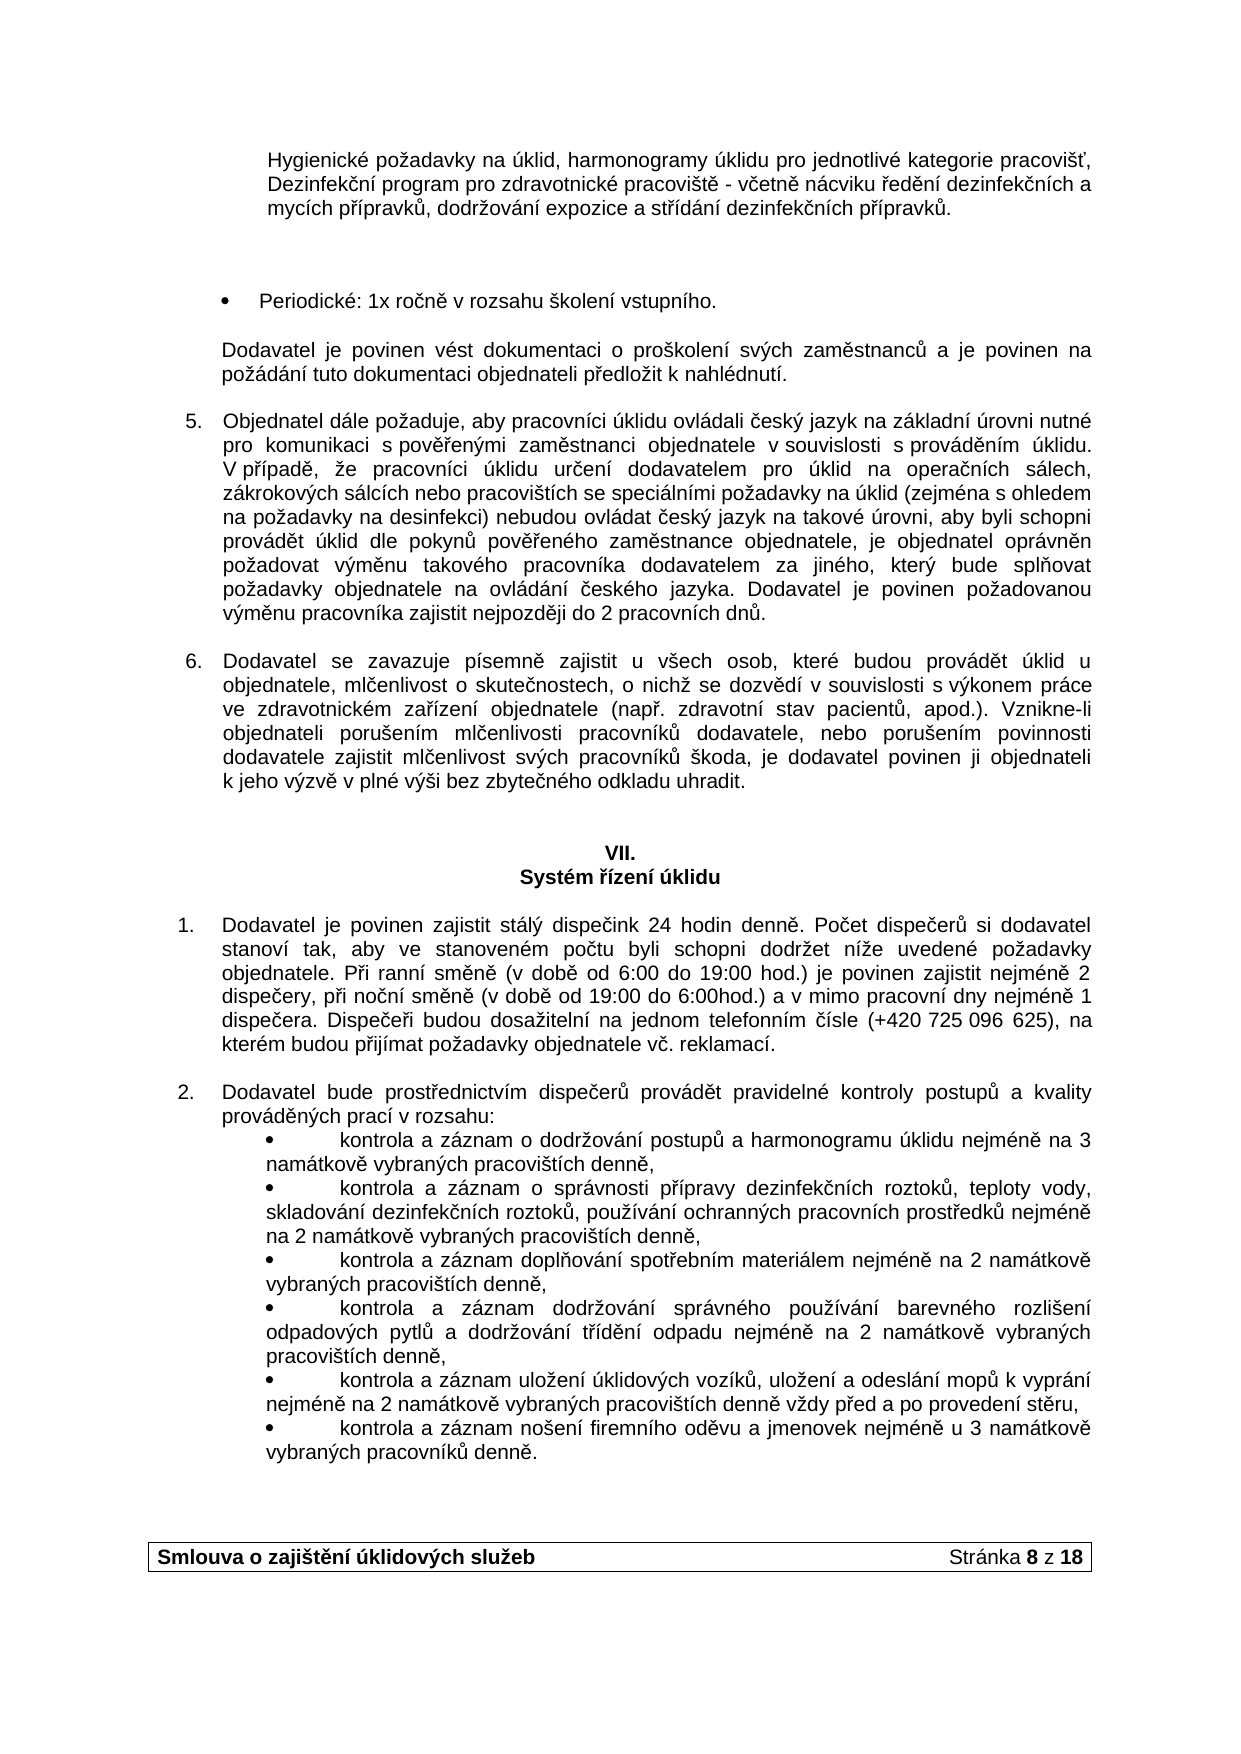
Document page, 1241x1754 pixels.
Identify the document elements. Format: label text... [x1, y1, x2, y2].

subtitle Systém řízení úklidu [148, 864, 1092, 888]
text VII. [148, 841, 1092, 864]
text Dodavatel je povinen vést dokumentaci o proškolení svých zaměstnanců a je povinen na požádání tuto dokumentaci objednateli předložit k nahlédnutí. [221, 337, 1092, 385]
list kontrola a záznam o správnosti přípravy dezinfekčních roztoků, teploty vody, skladování dezinfekčních roztoků, používání ochranných pracovních prostředků nejméně na 2 namátkově vybraných pracovištích denně, [266, 1176, 1092, 1248]
list kontrola a záznam dodržování správného používání barevného rozlišení odpadových pytlů a dodržování třídění odpadu nejméně na 2 namátkově vybraných pracovištích denně, [266, 1296, 1092, 1368]
list kontrola a záznam doplňování spotřebním materiálem nejméně na 2 namátkově vybraných pracovištích denně, [266, 1248, 1092, 1296]
list kontrola a záznam nošení firemního oděvu a jmenovek nejméně u 3 namátkově vybraných pracovníků denně. [266, 1416, 1092, 1464]
list Hygienické požadavky na úklid, harmonogramy úklidu pro jednotlivé kategorie pracovišť, Dezinfekční program pro zdravotnické pracoviště - včetně nácviku ředění dezinfekčních a mycích přípravků, dodržování expozice a střídání dezinfekčních přípravků. [229, 148, 1092, 219]
list Periodické: 1x ročně v rozsahu školení vstupního. [221, 289, 1092, 313]
list Dodavatel je povinen zajistit stálý dispečink 24 hodin denně. Počet dispečerů si dodavatel stanoví tak, aby ve stanoveném počtu byli schopni dodržet níže uvedené požadavky objednatele. Při ranní směně (v době od 6:00 do 19:00 hod.) je povinen zajistit nejméně 2 dispečery, při noční směně (v době od 19:00 do 6:00hod.) a v mimo pracovní dny nejméně 1 dispečera. Dispečeři budou dosažitelní na jednom telefonním čísle (+420 725 096 625), na kterém budou přijímat požadavky objednatele vč. reklamací. [177, 912, 1092, 1056]
list Dodavatel se zavazuje písemně zajistit u všech osob, které budou provádět úklid u objednatele, mlčenlivost o skutečnostech, o nichž se dozvědí v souvislosti s výkonem práce ve zdravotnickém zařízení objednatele (např. zdravotní stav pacientů, apod.). Vznikne-li objednateli porušením mlčenlivosti pracovníků dodavatele, nebo porušením povinnosti dodavatele zajistit mlčenlivost svých pracovníků škoda, je dodavatel povinen ji objednateli k jeho výzvě v plné výši bez zbytečného odkladu uhradit. [185, 649, 1092, 793]
list kontrola a záznam uložení úklidových vozíků, uložení a odeslání mopů k vyprání nejméně na 2 namátkově vybraných pracovištích denně vždy před a po provedení stěru, [266, 1368, 1092, 1416]
list Dodavatel bude prostřednictvím dispečerů provádět pravidelné kontroly postupů a kvality prováděných prací v rozsahu: [177, 1080, 1092, 1128]
list kontrola a záznam o dodržování postupů a harmonogramu úklidu nejméně na 3 namátkově vybraných pracovištích denně, [266, 1128, 1092, 1176]
list Objednatel dále požaduje, aby pracovníci úklidu ovládali český jazyk na základní úrovni nutné pro komunikaci s pověřenými zaměstnanci objednatele v souvislosti s prováděním úklidu. V případě, že pracovníci úklidu určení dodavatelem pro úklid na operačních sálech, zákrokových sálcích nebo pracovištích se speciálními požadavky na úklid (zejména s ohledem na požadavky na desinfekci) nebudou ovládat český jazyk na takové úrovni, aby byli schopni provádět úklid dle pokynů pověřeného zaměstnance objednatele, je objednatel oprávněn požadovat výměnu takového pracovníka dodavatelem za jiného, který bude splňovat požadavky objednatele na ovládání českého jazyka. Dodavatel je povinen požadovanou výměnu pracovníka zajistit nejpozději do 2 pracovních dnů. [185, 409, 1092, 625]
